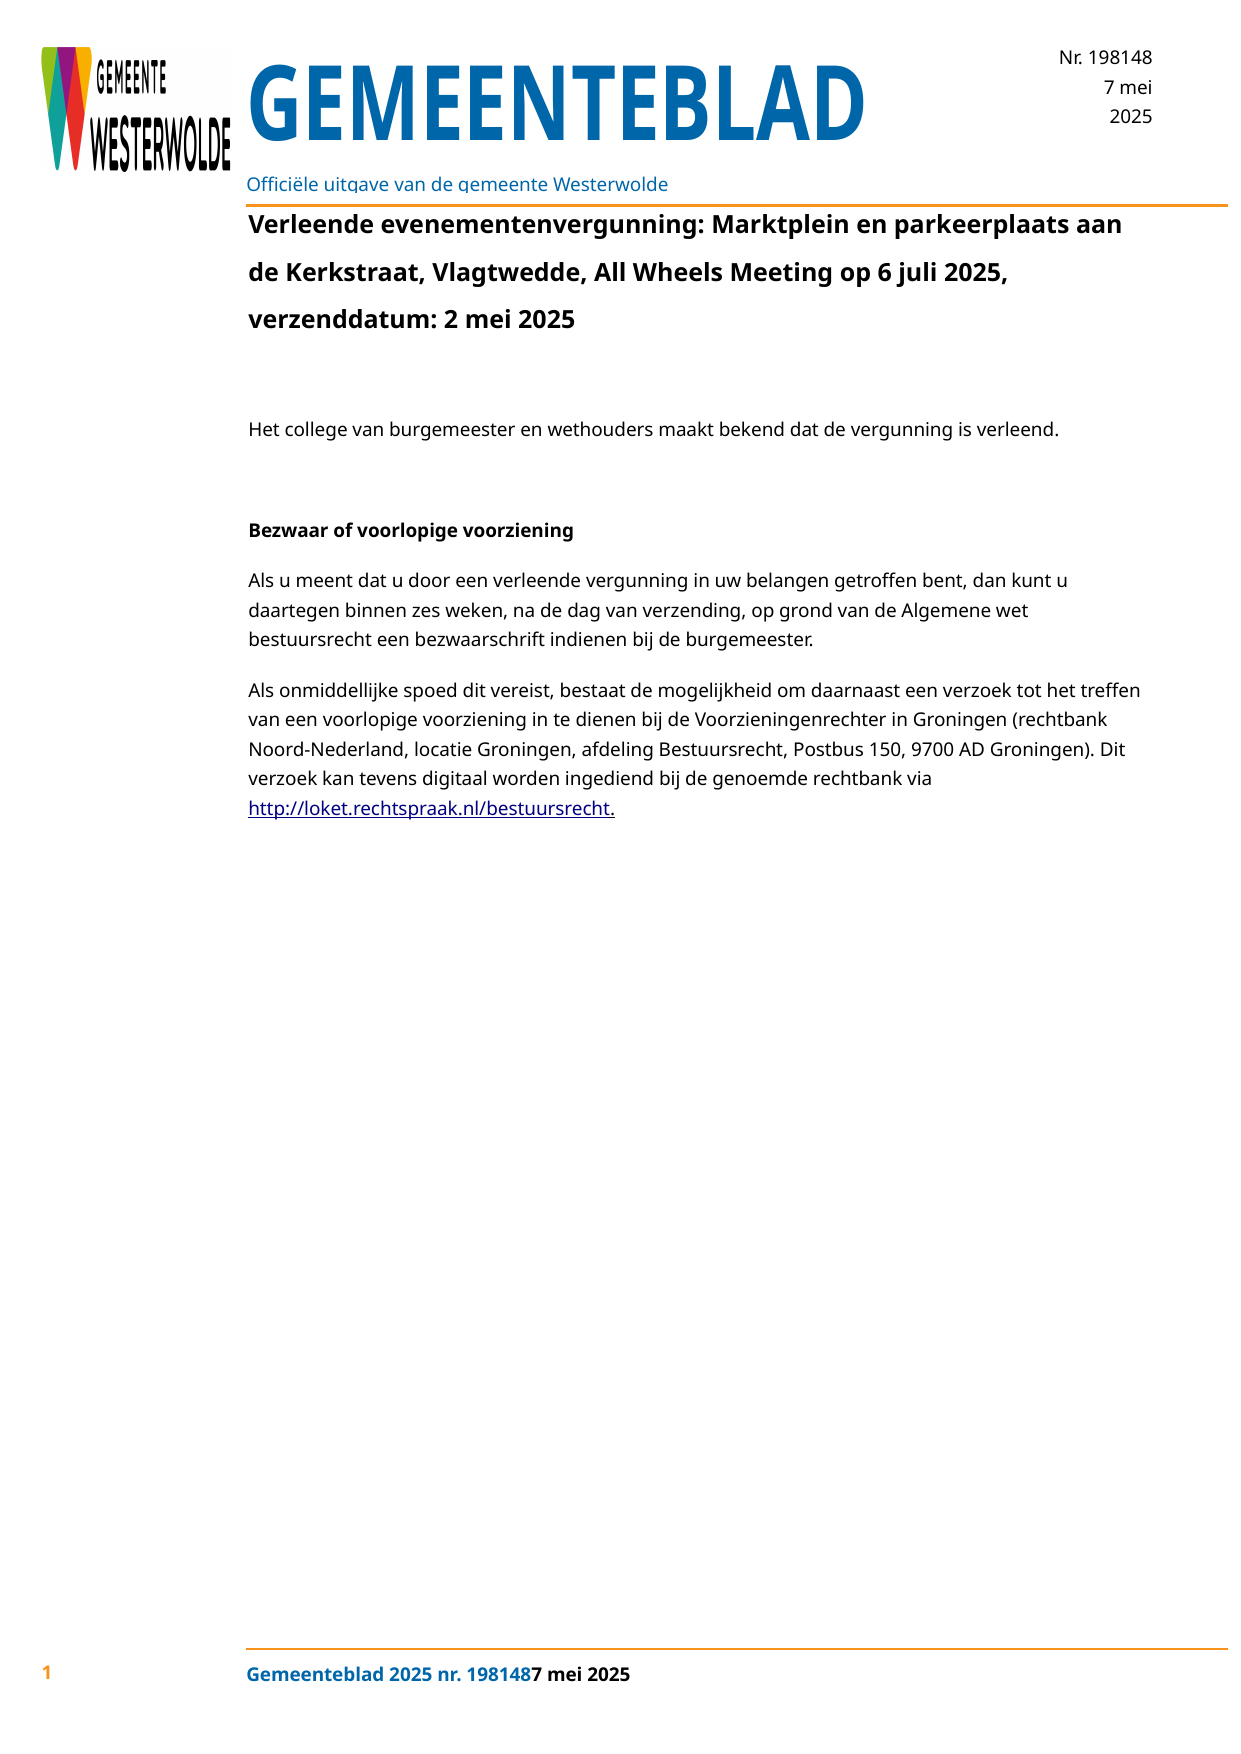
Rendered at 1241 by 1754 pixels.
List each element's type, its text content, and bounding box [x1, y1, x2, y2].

text Als onmiddellijke spoed dit vereist, bestaat de mogelijkheid om daarnaast een verzoek tot het treffen van een voorlopige voorziening in te dienen bij de Voorzieningenrechter in Groningen (rechtbank Noord-Nederland, locatie Groningen, afdeling Bestuursrecht, Postbus 150, 9700 AD Groningen). Dit verzoek kan tevens digitaal worden ingediend bij de genoemde rechtbank via http://loket.rechtspraak.nl/bestuursrecht. [248, 677, 1152, 821]
text Bezwaar of voorlopige voorziening [248, 517, 1152, 542]
picture [41, 47, 231, 172]
text Het college van burgemeester en wethouders maakt bekend dat de vergunning is verleend. [248, 416, 1152, 442]
text Verleende evenementenvergunning: Marktplein en parkeerplaats aan de Kerkstraat, Vlagtwedde, All Wheels Meeting op 6 juli 2025, verzenddatum: 2 mei 2025 [248, 207, 1152, 336]
text Als u meent dat u door een verleende vergunning in uw belangen getroffen bent, dan kunt u daartegen binnen zes weken, na de dag van verzending, op grond van de Algemene wet bestuursrecht een bezwaarschrift indienen bij de burgemeester. [248, 567, 1152, 652]
